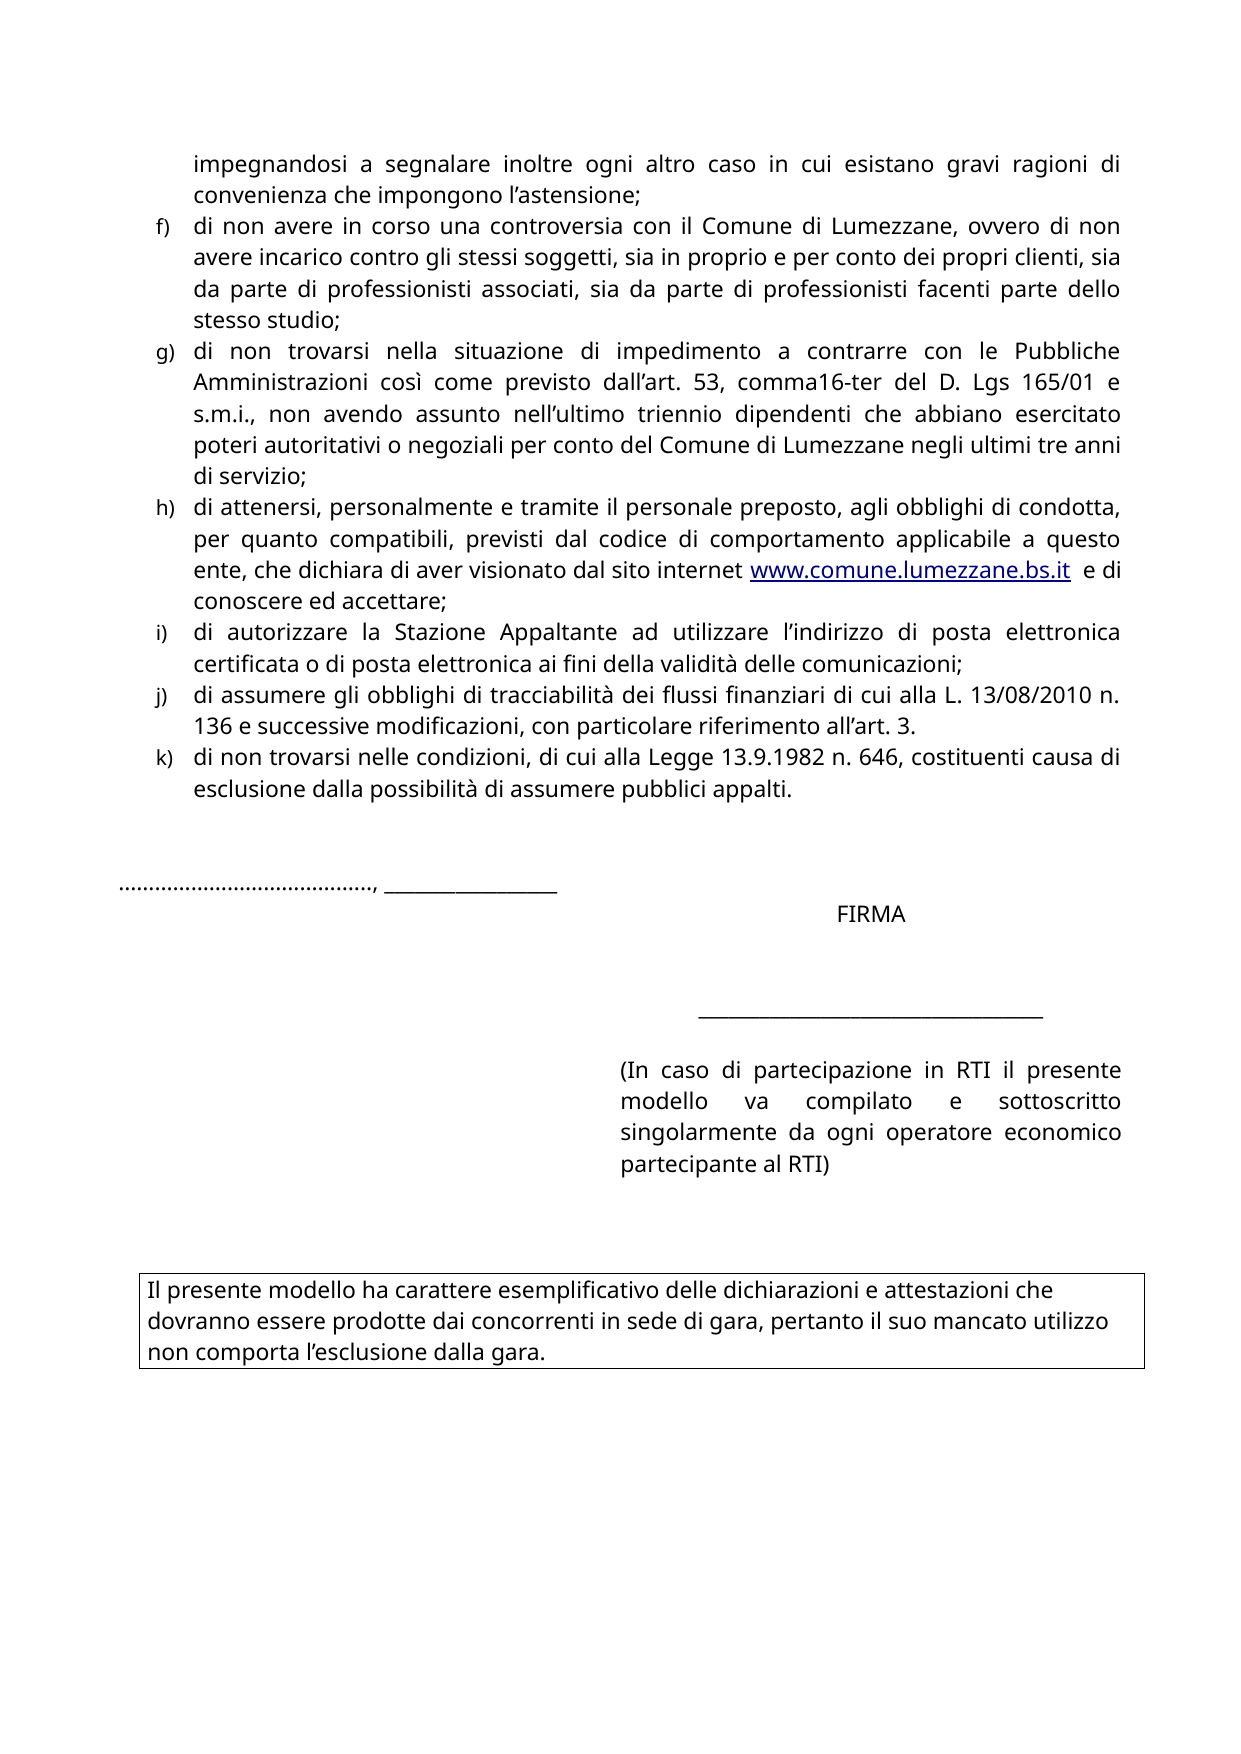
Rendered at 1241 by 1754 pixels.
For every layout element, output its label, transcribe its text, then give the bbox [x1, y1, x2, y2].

text __________________________________ [620, 991, 1122, 1023]
list di assumere gli obblighi di tracciabilità dei flussi finanziari di cui alla L. 13/08/2010 n. 136 e successive modificazioni, con particolare riferimento all’art. 3. [156, 679, 1122, 741]
list impegnandosi a segnalare inoltre ogni altro caso in cui esistano gravi ragioni di convenienza che impongono l’astensione; [156, 148, 1122, 210]
list di non trovarsi nella situazione di impedimento a contrarre con le Pubbliche Amministrazioni così come previsto dall’art. 53, comma16-ter del D. Lgs 165/01 e s.m.i., non avendo assunto nell’ultimo triennio dipendenti che abbiano esercitato poteri autoritativi o negoziali per conto del Comune di Lumezzane negli ultimi tre anni di servizio; [156, 335, 1122, 491]
list di attenersi, personalmente e tramite il personale preposto, agli obblighi di condotta, per quanto compatibili, previsti dal codice di comportamento applicabile a questo ente, che dichiara di aver visionato dal sito internet www.comune.lumezzane.bs.it e di conoscere ed accettare; [156, 491, 1122, 616]
text (In caso di partecipazione in RTI il presente modello va compilato e sottoscritto singolarmente da ogni operatore economico partecipante al RTI) [620, 1054, 1122, 1179]
list di non avere in corso una controversia con il Comune di Lumezzane, ovvero di non avere incarico contro gli stessi soggetti, sia in proprio e per conto dei propri clienti, sia da parte di professionisti associati, sia da parte di professionisti facenti parte dello stesso studio; [156, 210, 1122, 335]
text ……………………………….….., _________________ [118, 866, 1122, 898]
list di autorizzare la Stazione Appaltante ad utilizzare l’indirizzo di posta elettronica certificata o di posta elettronica ai fini della validità delle comunicazioni; [156, 616, 1122, 679]
text FIRMA [620, 898, 1122, 929]
list di non trovarsi nelle condizioni, di cui alla Legge 13.9.1982 n. 646, costituenti causa di esclusione dalla possibilità di assumere pubblici appalti. [156, 741, 1122, 804]
table_header Il presente modello ha carattere esemplificativo delle dichiarazioni e attestazioni che dovranno essere prodotte dai concorrenti in sede di gara, pertanto il suo mancato utilizzo non comporta l’esclusione dalla gara. [140, 1274, 1144, 1367]
